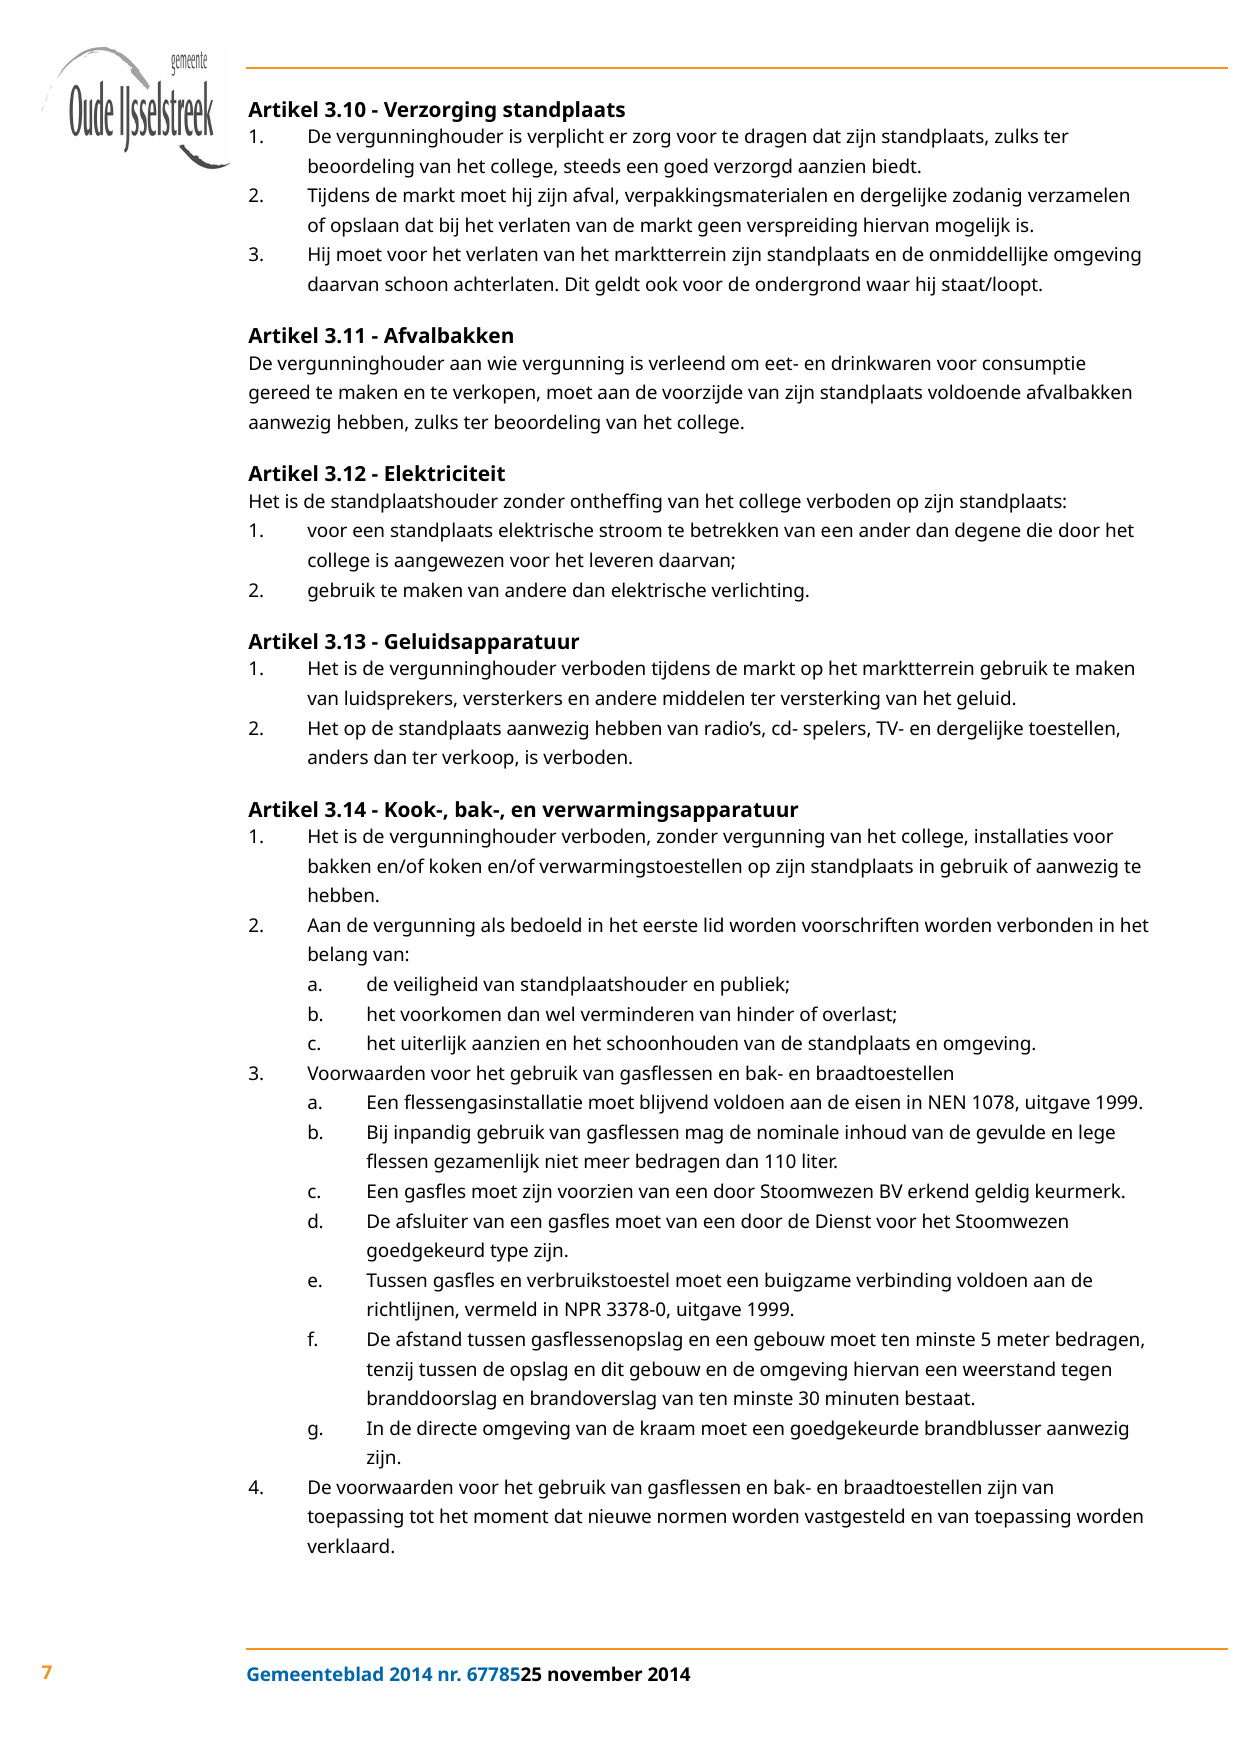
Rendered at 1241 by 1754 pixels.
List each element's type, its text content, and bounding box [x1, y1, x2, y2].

picture [41, 47, 231, 172]
list Het is de vergunninghouder verboden tijdens de markt op het marktterrein gebruik te maken van luidsprekers, versterkers en andere middelen ter versterking van het geluid. [248, 656, 1152, 711]
list De voorwaarden voor het gebruik van gasflessen en bak- en braadtoestellen zijn van toepassing tot het moment dat nieuwe normen worden vastgesteld en van toepassing worden verklaard. [248, 1474, 1152, 1559]
list gebruik te maken van andere dan elektrische verlichting. [248, 577, 1152, 602]
list het uiterlijk aanzien en het schoonhouden van de standplaats en omgeving. [307, 1030, 1152, 1056]
list Een gasfles moet zijn voorzien van een door Stoomwezen BV erkend geldig keurmerk. [307, 1178, 1152, 1204]
text Artikel 3.13 - Geluidsapparatuur [248, 627, 1152, 656]
list Het op de standplaats aanwezig hebben van radio’s, cd- spelers, TV- en dergelijke toestellen, anders dan ter verkoop, is verboden. [248, 715, 1152, 770]
list Tussen gasfles en verbruikstoestel moet een buigzame verbinding voldoen aan de richtlijnen, vermeld in NPR 3378-0, uitgave 1999. [307, 1267, 1152, 1322]
text Artikel 3.11 - Afvalbakken [248, 322, 1152, 350]
list Aan de vergunning als bedoeld in het eerste lid worden voorschriften worden verbonden in het belang van: [248, 912, 1152, 967]
list Voorwaarden voor het gebruik van gasflessen en bak- en braadtoestellen [248, 1060, 1152, 1086]
list voor een standplaats elektrische stroom te betrekken van een ander dan degene die door het college is aangewezen voor het leveren daarvan; [248, 518, 1152, 573]
list de veiligheid van standplaatshouder en publiek; [307, 971, 1152, 997]
list In de directe omgeving van de kraam moet een goedgekeurde brandblusser aanwezig zijn. [307, 1415, 1152, 1470]
text Artikel 3.14 - Kook-, bak-, en verwarmingsapparatuur [248, 795, 1152, 823]
list Het is de vergunninghouder verboden, zonder vergunning van het college, installaties voor bakken en/of koken en/of verwarmingstoestellen op zijn standplaats in gebruik of aanwezig te hebben. [248, 823, 1152, 908]
list het voorkomen dan wel verminderen van hinder of overlast; [307, 1001, 1152, 1026]
list Een flessengasinstallatie moet blijvend voldoen aan de eisen in NEN 1078, uitgave 1999. [307, 1089, 1152, 1115]
list De afsluiter van een gasfles moet van een door de Dienst voor het Stoomwezen goedgekeurd type zijn. [307, 1208, 1152, 1263]
list De afstand tussen gasflessenopslag en een gebouw moet ten minste 5 meter bedragen, tenzij tussen de opslag en dit gebouw en de omgeving hiervan een weerstand tegen branddoorslag en brandoverslag van ten minste 30 minuten bestaat. [307, 1326, 1152, 1411]
text Het is de standplaatshouder zonder ontheffing van het college verboden op zijn standplaats: [248, 488, 1152, 514]
list Tijdens de markt moet hij zijn afval, verpakkingsmaterialen en dergelijke zodanig verzamelen of opslaan dat bij het verlaten van de markt geen verspreiding hiervan mogelijk is. [248, 182, 1152, 238]
text De vergunninghouder aan wie vergunning is verleend om eet- en drinkwaren voor consumptie gereed te maken en te verkopen, moet aan de voorzijde van zijn standplaats voldoende afvalbakken aanwezig hebben, zulks ter beoordeling van het college. [248, 350, 1152, 435]
list Hij moet voor het verlaten van het marktterrein zijn standplaats en de onmiddellijke omgeving daarvan schoon achterlaten. Dit geldt ook voor de ondergrond waar hij staat/loopt. [248, 242, 1152, 297]
list De vergunninghouder is verplicht er zorg voor te dragen dat zijn standplaats, zulks ter beoordeling van het college, steeds een goed verzorgd aanzien biedt. [248, 123, 1152, 178]
list Bij inpandig gebruik van gasflessen mag de nominale inhoud van de gevulde en lege flessen gezamenlijk niet meer bedragen dan 110 liter. [307, 1119, 1152, 1174]
text Artikel 3.12 - Elektriciteit [248, 459, 1152, 488]
text Artikel 3.10 - Verzorging standplaats [248, 95, 1152, 123]
